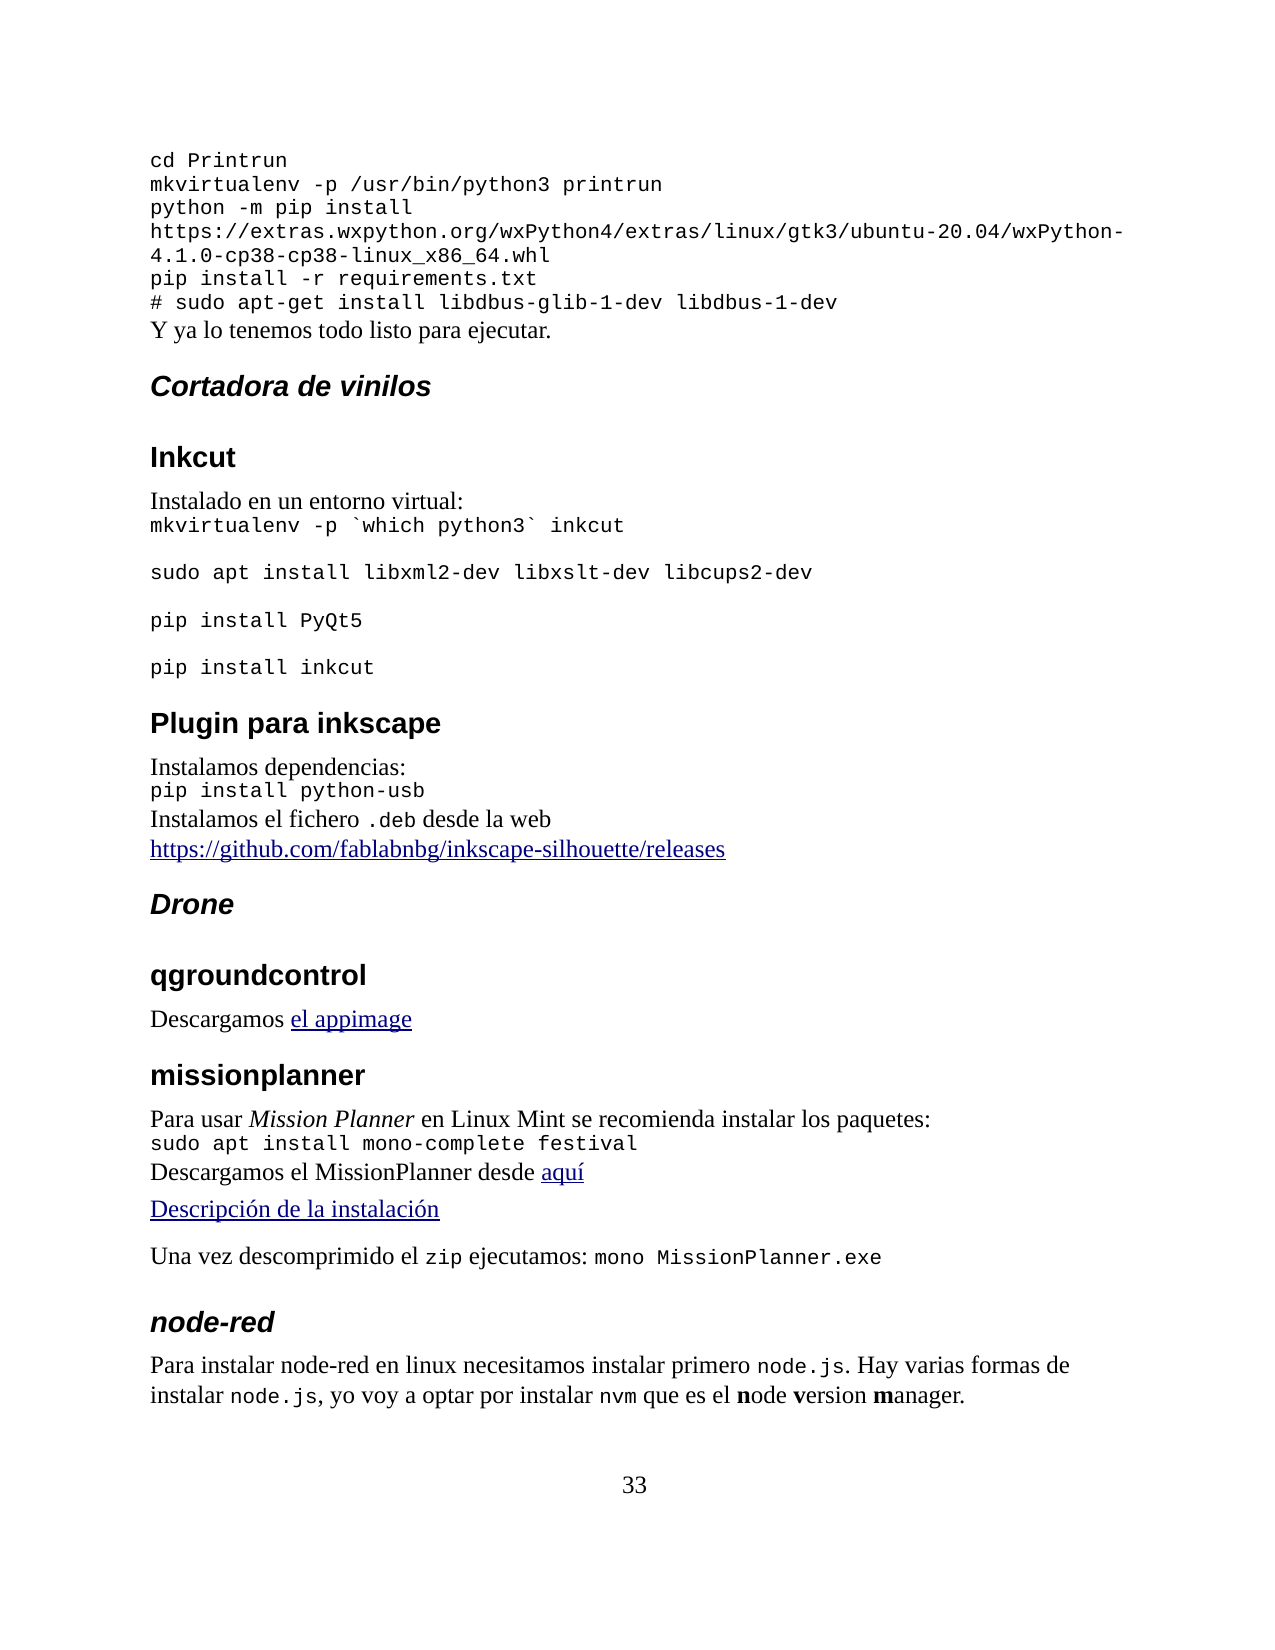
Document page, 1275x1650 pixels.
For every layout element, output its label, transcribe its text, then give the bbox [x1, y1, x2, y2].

text Para instalar node-red en linux necesitamos instalar primero node.js. Hay varias formas de instalar node.js, yo voy a optar por instalar nvm que es el node version manager. [150, 1351, 1125, 1410]
text python -m pip install https://extras.wxpython.org/wxPython4/extras/linux/gtk3/ubuntu-20.04/wxPython-4.1.0-cp38-cp38-linux_x86_64.whl [150, 197, 1125, 268]
text # sudo apt-get install libdbus-glib-1-dev libdbus-1-dev [150, 292, 1125, 316]
text mkvirtualenv -p /usr/bin/python3 printrun [150, 174, 1125, 197]
text pip install -r requirements.txt [150, 268, 1125, 292]
text Una vez descomprimido el zip ejecutamos: mono MissionPlanner.exe [150, 1241, 1125, 1271]
text Instalamos dependencias: [150, 752, 1125, 780]
text pip install PyQt5 [150, 610, 1125, 633]
text sudo apt install mono-complete festival [150, 1133, 1125, 1157]
subtitle node-red [150, 1304, 1125, 1338]
text Descripción de la instalación [150, 1194, 1125, 1223]
text pip install python-usb [150, 780, 1125, 804]
text Para usar Mission Planner en Linux Mint se recomienda instalar los paquetes: [150, 1104, 1125, 1133]
text Y ya lo tenemos todo listo para ejecutar. [150, 316, 1125, 344]
text Instalamos el fichero .deb desde la web https://github.com/fablabnbg/inkscape-silhouette/releases [150, 804, 1125, 862]
subtitle Drone [150, 887, 1125, 921]
text Descargamos el appimage [150, 1004, 1125, 1033]
text pip install inkcut [150, 657, 1125, 681]
text Descargamos el MissionPlanner desde aquí [150, 1157, 1125, 1185]
text sudo apt install libxml2-dev libxslt-dev libcups2-dev [150, 562, 1125, 586]
subtitle Cortadora de vinilos [150, 369, 1125, 403]
text Instalado en un entorno virtual: [150, 486, 1125, 515]
subtitle Plugin para inkscape [150, 706, 1125, 739]
subtitle Inkcut [150, 440, 1125, 474]
text mkvirtualenv -p `which python3` inkcut [150, 515, 1125, 539]
text cd Printrun [150, 150, 1125, 174]
subtitle qgroundcontrol [150, 958, 1125, 992]
subtitle missionplanner [150, 1058, 1125, 1092]
